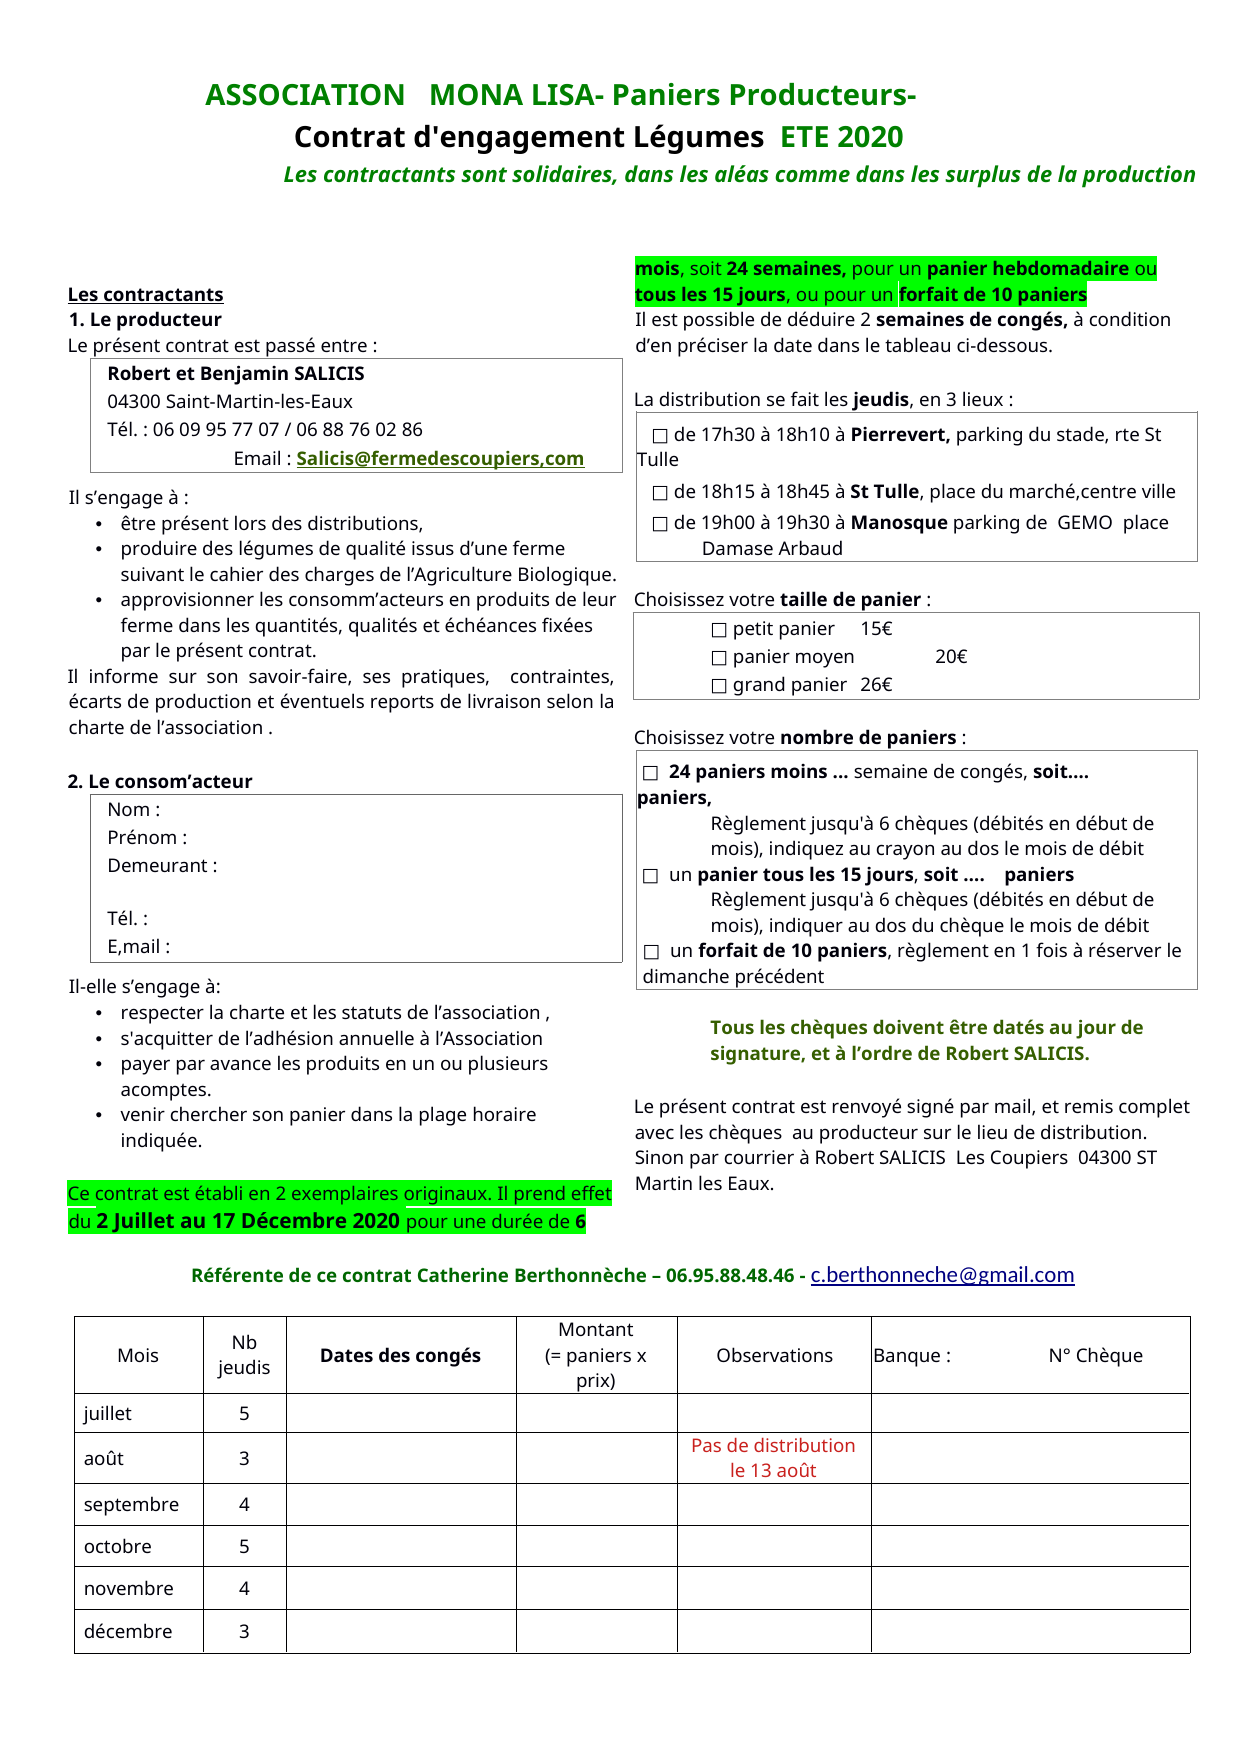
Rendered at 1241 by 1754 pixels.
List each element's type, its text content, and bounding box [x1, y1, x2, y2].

table_cell août [75, 1433, 203, 1483]
table_cell [678, 1526, 871, 1566]
text Robert et Benjamin SALICIS [91, 359, 622, 386]
text Il informe sur son savoir-faire, ses pratiques, contraintes, écarts de production et éventuels reports de livraison selon la charte de l’association . [67, 663, 615, 740]
table_cell [872, 1393, 1190, 1432]
list s'acquitter de l’adhésion annuelle à l’Association [95, 1025, 619, 1050]
text Choisissez votre taille de panier : [633, 587, 1197, 612]
text Prénom : [91, 822, 622, 850]
text □ petit panier 15€ [634, 613, 1199, 640]
table_cell 4 [204, 1567, 286, 1609]
list produire des légumes de qualité issus d’une ferme suivant le cahier des charges de l’Agriculture Biologique. [95, 536, 619, 587]
text Tous les chèques doivent être datés au jour de signature, et à l’ordre de Robert SALICIS. [635, 1014, 1197, 1066]
table_cell [872, 1432, 1190, 1483]
table_cell septembre [75, 1484, 203, 1525]
table_cell [872, 1609, 1190, 1652]
table_cell juillet [75, 1394, 203, 1432]
text Choisissez votre nombre de paniers : [633, 725, 1197, 750]
table_cell [678, 1484, 871, 1525]
table_cell [678, 1610, 871, 1652]
text Il-elle s’engage à: [69, 974, 619, 999]
table_cell [517, 1567, 677, 1609]
table_header Montant (= paniers x prix) [517, 1317, 677, 1393]
text mois, soit 24 semaines, pour un panier hebdomadaire ou tous les 15 jours, ou pour un forfait de 10 paniers [633, 256, 1197, 307]
list Le producteur [89, 307, 619, 332]
table_cell [287, 1610, 516, 1652]
text La distribution se fait les jeudis, en 3 lieux : [633, 386, 1197, 411]
table_cell décembre [75, 1610, 203, 1652]
table_cell [678, 1567, 871, 1609]
table_cell [517, 1394, 677, 1432]
text Nom : [91, 795, 622, 822]
text Tél. : 06 09 95 77 07 / 06 88 76 02 86 [91, 414, 622, 442]
list être présent lors des distributions, [95, 510, 619, 536]
text Il s’engage à : [69, 485, 619, 510]
table_cell 5 [204, 1526, 286, 1566]
text Le présent contrat est passé entre : [67, 332, 619, 358]
table_cell [287, 1433, 516, 1483]
table_header Observations [678, 1317, 871, 1393]
table_header Banque : N° Chèque [872, 1317, 1190, 1393]
table_header Dates des congés [287, 1317, 516, 1393]
list approvisionner les consomm’acteurs en produits de leur ferme dans les quantités, qualités et échéances fixées par le présent contrat. [95, 587, 619, 663]
table_header □ de 17h30 à 18h10 à Pierrevert, parking du stade, rte St Tulle □ de 18h15 à 18h45 à St Tulle, place du marché,centre ville □ de 19h00 à 19h30 à Manosque parking de GEMO place Damase Arbaud [637, 413, 1197, 561]
list payer par avance les produits en un ou plusieurs acomptes. [95, 1050, 619, 1101]
text Le présent contrat est renvoyé signé par mail, et remis complet avec les chèques au producteur sur le lieu de distribution. Sinon par courrier à Robert SALICIS Les Coupiers 04300 ST Martin les Eaux. [633, 1094, 1197, 1196]
text E,mail : [91, 931, 622, 962]
table_cell [517, 1433, 677, 1483]
text Tél. : [91, 903, 622, 931]
table_cell [517, 1484, 677, 1525]
text Il est possible de déduire 2 semaines de congés, à condition d’en préciser la date dans le tableau ci-dessous. [635, 307, 1197, 358]
table_header □ 24 paniers moins ... semaine de congés, soit…. paniers, Règlement jusqu'à 6 chèques (débités en début de mois), indiquez au crayon au dos le mois de débit □ un panier tous les 15 jours, soit …. paniers Règlement jusqu'à 6 chèques (débités en début de mois), indiquer au dos du chèque le mois de débit □ un forfait de 10 paniers, règlement en 1 fois à réserver le dimanche précédent [637, 751, 1197, 988]
text Email : Salicis@fermedescoupiers,com [91, 442, 622, 472]
table_header Nb jeudis [204, 1317, 286, 1393]
table_cell [287, 1526, 516, 1566]
table_cell 3 [204, 1610, 286, 1652]
table_cell 5 [204, 1394, 286, 1432]
list venir chercher son panier dans la plage horaire indiquée. [95, 1101, 619, 1152]
table_cell [287, 1484, 516, 1525]
text □ panier moyen 20€ [634, 640, 1199, 668]
text Les contractants [67, 281, 619, 307]
table_cell [872, 1525, 1190, 1566]
table_cell 4 [204, 1484, 286, 1525]
table_cell [872, 1483, 1190, 1525]
text Demeurant : [91, 850, 622, 880]
list respecter la charte et les statuts de l’association , [95, 999, 619, 1025]
text Les contractants sont solidaires, dans les aléas comme dans les surplus de la production [69, 159, 1197, 189]
table_cell [287, 1567, 516, 1609]
list Le consom’acteur [88, 768, 619, 793]
table_header Mois [75, 1317, 203, 1393]
table_cell [517, 1610, 677, 1652]
text 04300 Saint-Martin-les-Eaux [91, 386, 622, 414]
text ASSOCIATION MONA LISA- Paniers Producteurs- Contrat d'engagement Légumes ETE 2020 [175, 74, 1197, 156]
table_cell [872, 1566, 1190, 1609]
table_cell octobre [75, 1526, 203, 1566]
table_cell Pas de distribution le 13 août [678, 1433, 871, 1483]
text □ grand panier 26€ [634, 668, 1199, 699]
table_cell 3 [204, 1433, 286, 1483]
table_cell [287, 1394, 516, 1432]
text Ce contrat est établi en 2 exemplaires originaux. Il prend effet du 2 Juillet au 17 Décembre 2020 pour une durée de 6 [67, 1180, 619, 1234]
table_cell novembre [75, 1567, 203, 1609]
table_cell [678, 1394, 871, 1432]
table_cell [517, 1526, 677, 1566]
text Référente de ce contrat Catherine Berthonnèche – 06.95.88.48.46 - c.berthonneche@gmail.com [69, 1260, 1197, 1288]
